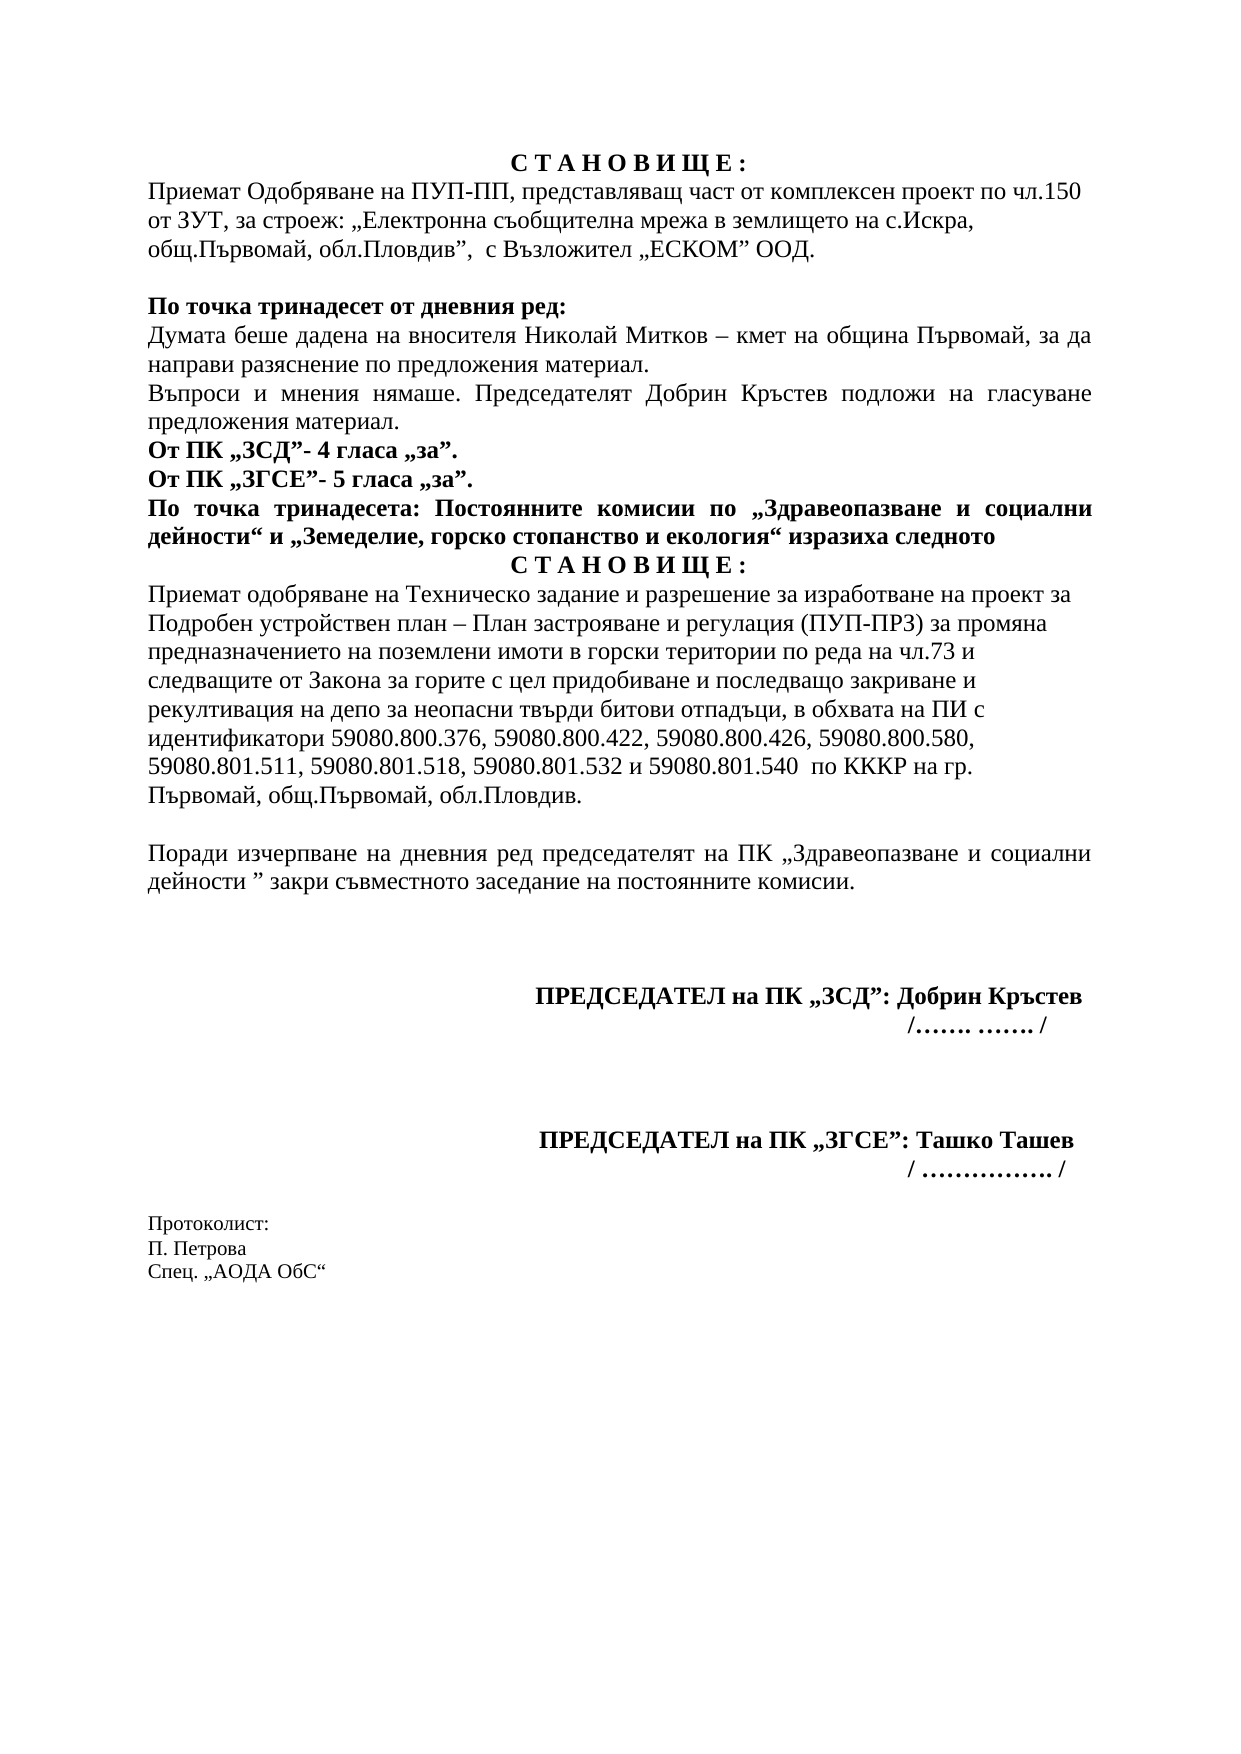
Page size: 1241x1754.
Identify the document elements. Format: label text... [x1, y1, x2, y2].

text Поради изчерпване на дневния ред председателят на ПК „Здравеопазване и социални дейности ” закри съвместното заседание на постоянните комисии. [148, 838, 1093, 895]
text ПРЕДСЕДАТЕЛ на ПК „ЗГСЕ”: Ташко Ташев [295, 1125, 1093, 1154]
text С Т А Н О В И Щ Е : [148, 550, 1093, 579]
text Приемат Одобряване на ПУП-ПП, представляващ част от комплексен проект по чл.150 от ЗУТ, за строеж: „Електронна съобщителна мрежа в землището на с.Искра, общ.Първомай, обл.Пловдив”, с Възложител „ЕСКОМ” ООД. [148, 176, 1093, 263]
text ПРЕДСЕДАТЕЛ на ПК „ЗСД”: Добрин Кръстев [148, 981, 1093, 1010]
text От ПК „ЗСД”- 4 гласа „за”. [148, 435, 1093, 464]
text / ……………. / [295, 1154, 1093, 1183]
text Думата беше дадена на вносителя Николай Митков – кмет на община Първомай, за да направи разяснение по предложения материал. [148, 320, 1093, 378]
text /……. ……. / [295, 1010, 1093, 1039]
text П. Петрова [148, 1235, 1093, 1259]
text Приемат одобряване на Техническо задание и разрешение за изработване на проект за Подробен устройствен план – План застрояване и регулация (ПУП-ПРЗ) за промяна предназначението на поземлени имоти в горски територии по реда на чл.73 и следващите от Закона за горите с цел придобиване и последващо закриване и рекултивация на депо за неопасни твърди битови отпадъци, в обхвата на ПИ с идентификатори 59080.800.376, 59080.800.422, 59080.800.426, 59080.800.580, 59080.801.511, 59080.801.518, 59080.801.532 и 59080.801.540 по КККР на гр. Първомай, общ.Първомай, обл.Пловдив. [148, 579, 1093, 809]
text С Т А Н О В И Щ Е : [148, 148, 1093, 176]
text Спец. „АОДА ОбС“ [148, 1259, 1093, 1283]
text Протоколист: [148, 1211, 1093, 1235]
text По точка тринадесет от дневния ред: [148, 291, 1093, 320]
text От ПК „ЗГСЕ”- 5 гласа „за”. [148, 464, 1093, 493]
text Въпроси и мнения нямаше. Председателят Добрин Кръстев подложи на гласуване предложения материал. [148, 378, 1093, 435]
text По точка тринадесета: Постоянните комисии по „Здравеопазване и социални дейности“ и „Земеделие, горско стопанство и екология“ изразиха следното [148, 493, 1093, 550]
